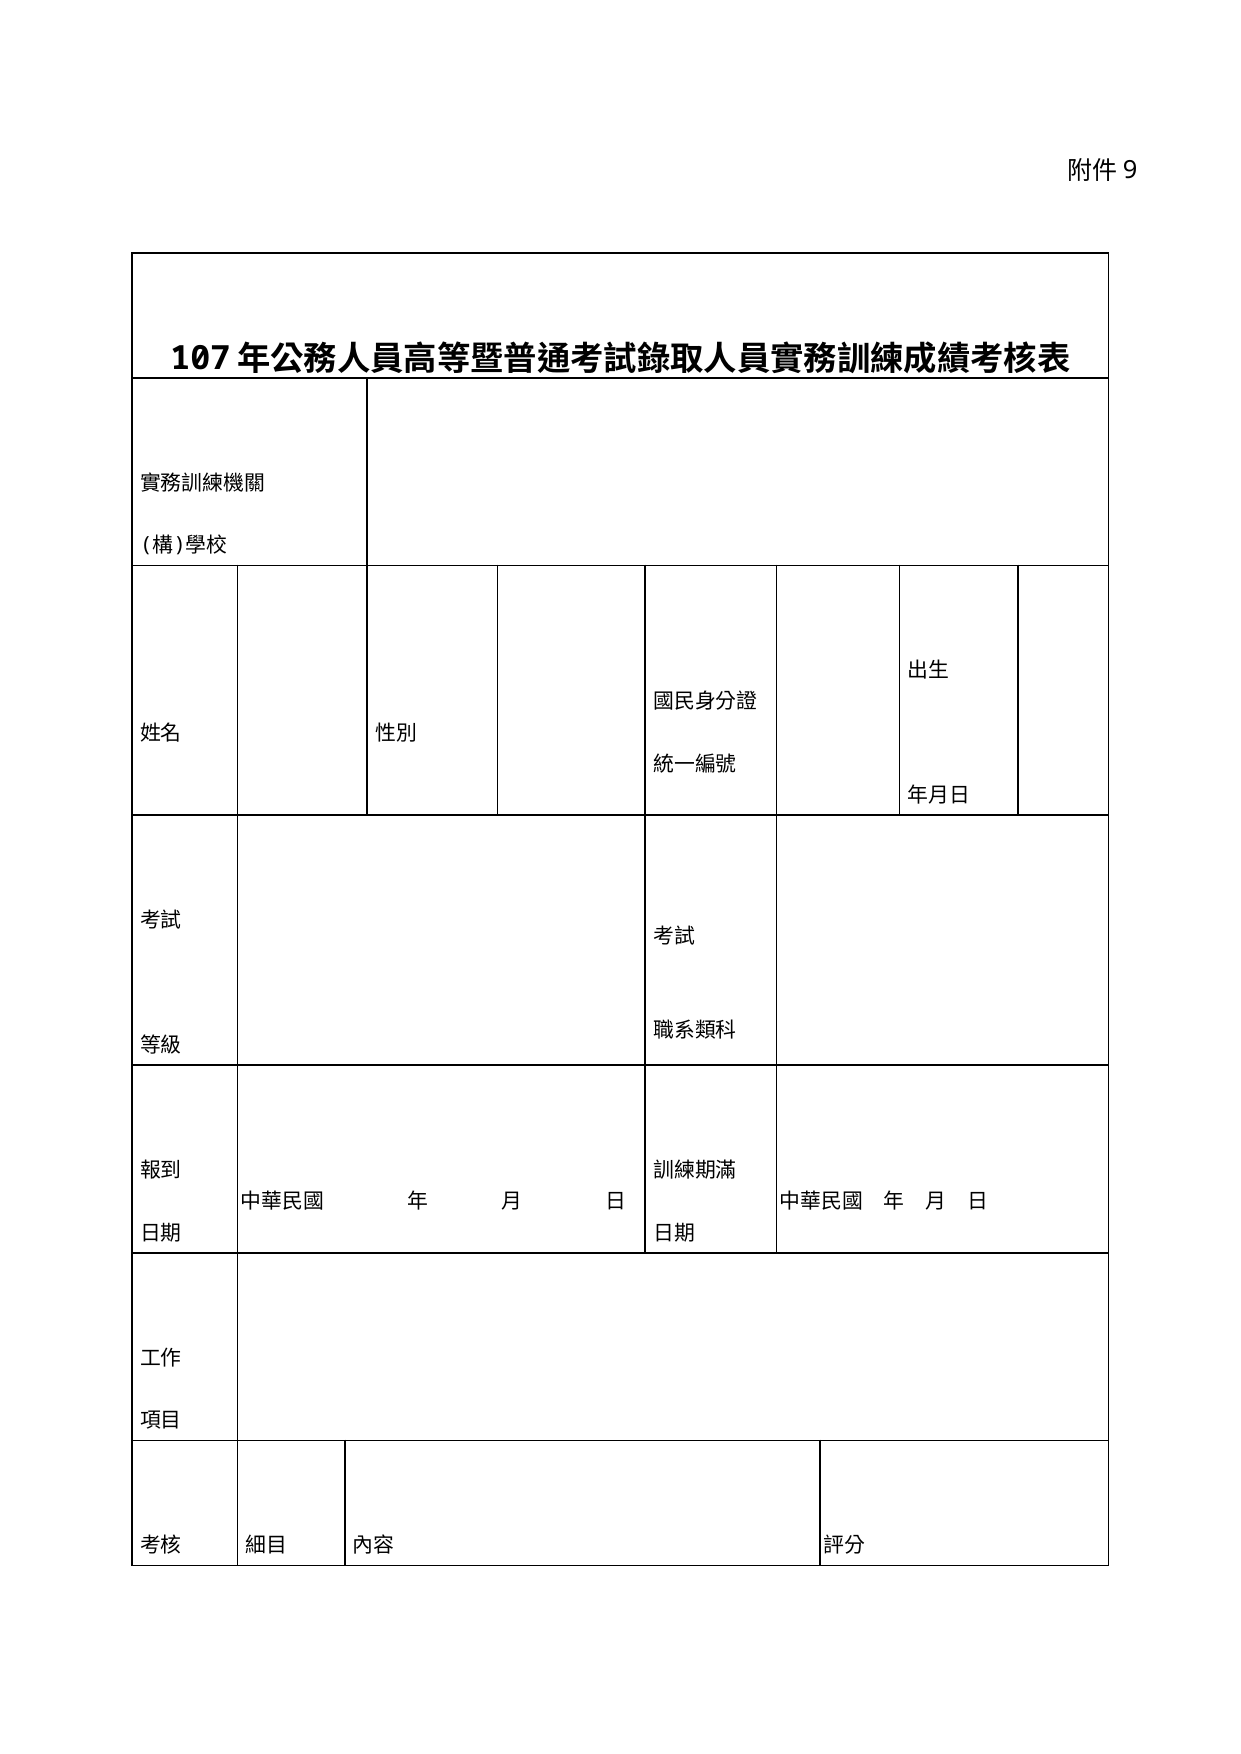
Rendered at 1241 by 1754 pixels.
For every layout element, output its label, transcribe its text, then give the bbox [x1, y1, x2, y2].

table_cell 姓名 [133, 566, 237, 814]
table_cell 出生 年月日 [900, 566, 1017, 814]
table_cell 報到 日期 [133, 1066, 237, 1252]
table_cell [238, 816, 644, 1064]
table_cell 訓練期滿 日期 [646, 1066, 776, 1252]
table_cell 評分 [821, 1441, 1108, 1564]
text 附件9 [118, 127, 1137, 189]
table_cell [1019, 566, 1108, 814]
table_cell 性別 [368, 566, 497, 814]
table_cell 內容 [346, 1441, 819, 1564]
table_cell [238, 1254, 1108, 1439]
table_cell [777, 566, 899, 814]
table_cell [238, 566, 366, 814]
table_cell [777, 816, 1108, 1064]
table_cell 考核 [133, 1441, 237, 1564]
table_cell 中華民國 年 月 日 [777, 1066, 1108, 1252]
table_header 107年公務人員高等暨普通考試錄取人員實務訓練成績考核表 [133, 254, 1108, 377]
table_cell 考試 職系類科 [646, 816, 776, 1064]
table_cell 國民身分證 統一編號 [646, 566, 776, 814]
table_cell [368, 379, 1108, 564]
table_cell 工作 項目 [133, 1254, 237, 1439]
table_cell 考試 等級 [133, 816, 237, 1064]
table_cell 細目 [238, 1441, 344, 1564]
table_cell [498, 566, 644, 814]
table_cell 實務訓練機關 (構)學校 [133, 379, 366, 564]
table_cell 中華民國 年 月 日 [238, 1066, 644, 1252]
